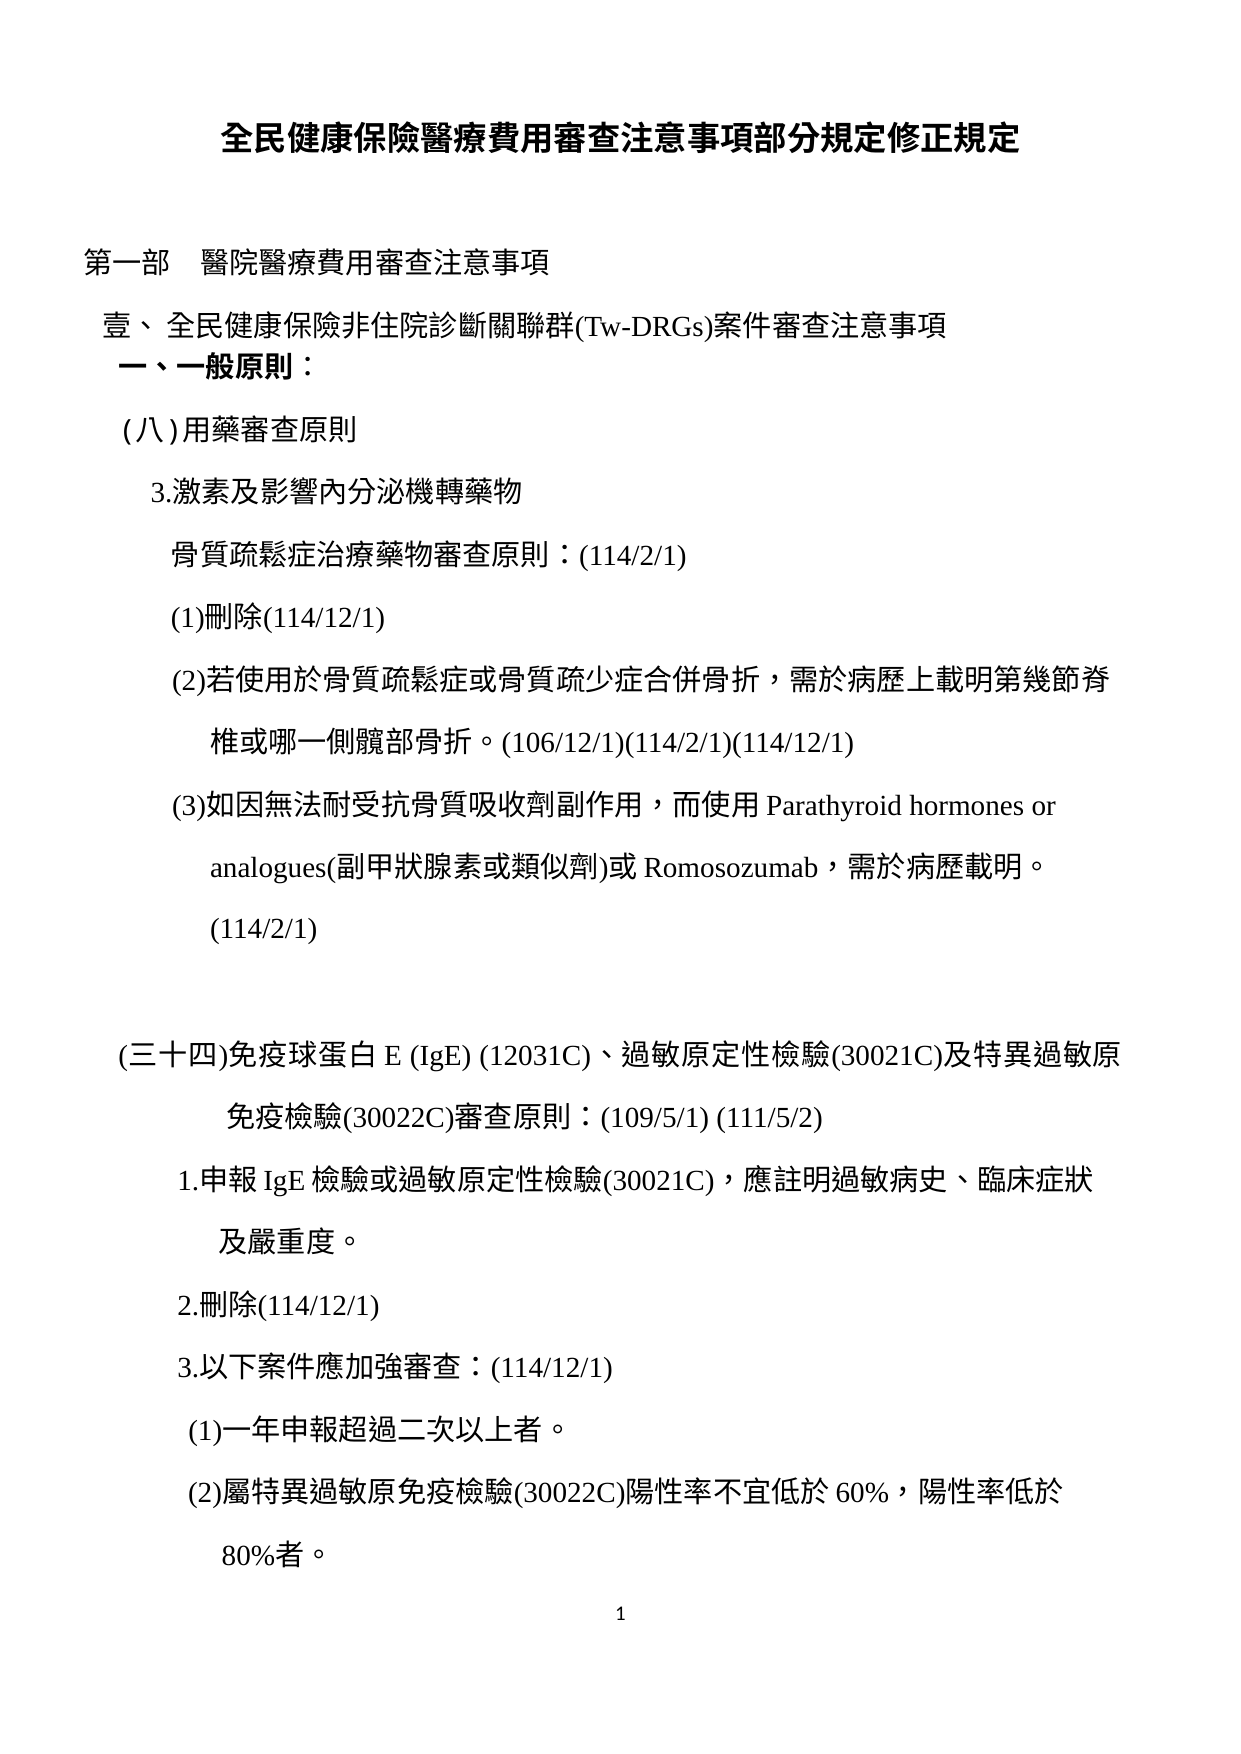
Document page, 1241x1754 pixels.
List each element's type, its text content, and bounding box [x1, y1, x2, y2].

text (2)若使用於骨質疏鬆症或骨質疏少症合併骨折，需於病歷上載明第幾節脊椎或哪一側髖部骨折。(106/12/1)(114/2/1)(114/12/1) [172, 636, 1122, 761]
text (1)一年申報超過二次以上者。 [188, 1386, 1122, 1448]
text 壹、 全民健康保險非住院診斷關聯群(Tw-DRGs)案件審查注意事項 [102, 282, 1122, 344]
text 3.激素及影響內分泌機轉藥物 [150, 448, 1122, 511]
text 一、一般原則： [118, 344, 1122, 386]
text 全民健康保險醫療費用審查注意事項部分規定修正規定 [118, 94, 1122, 157]
text (3)如因無法耐受抗骨質吸收劑副作用，而使用Parathyroid hormones or analogues(副甲狀腺素或類似劑)或Romosozumab，需於病歷載明。(114/2/1) [172, 761, 1122, 948]
text (八)用藥審查原則 [118, 386, 1122, 448]
text 3.以下案件應加強審查：(114/12/1) [177, 1323, 1122, 1386]
text (三十四)免疫球蛋白E (IgE) (12031C)、過敏原定性檢驗(30021C)及特異過敏原免疫檢驗(30022C)審查原則：(109/5/1) (111/5/2) [118, 1011, 1122, 1136]
text (1)刪除(114/12/1) [171, 573, 1122, 636]
text 1.申報IgE檢驗或過敏原定性檢驗(30021C)，應註明過敏病史、臨床症狀及嚴重度。 [177, 1136, 1122, 1261]
text 第一部 醫院醫療費用審查注意事項 [83, 219, 1122, 282]
text 骨質疏鬆症治療藥物審查原則：(114/2/1) [150, 511, 1122, 573]
text 2.刪除(114/12/1) [177, 1261, 1122, 1323]
text (2)屬特異過敏原免疫檢驗(30022C)陽性率不宜低於60%，陽性率低於80%者。 [188, 1448, 1122, 1573]
